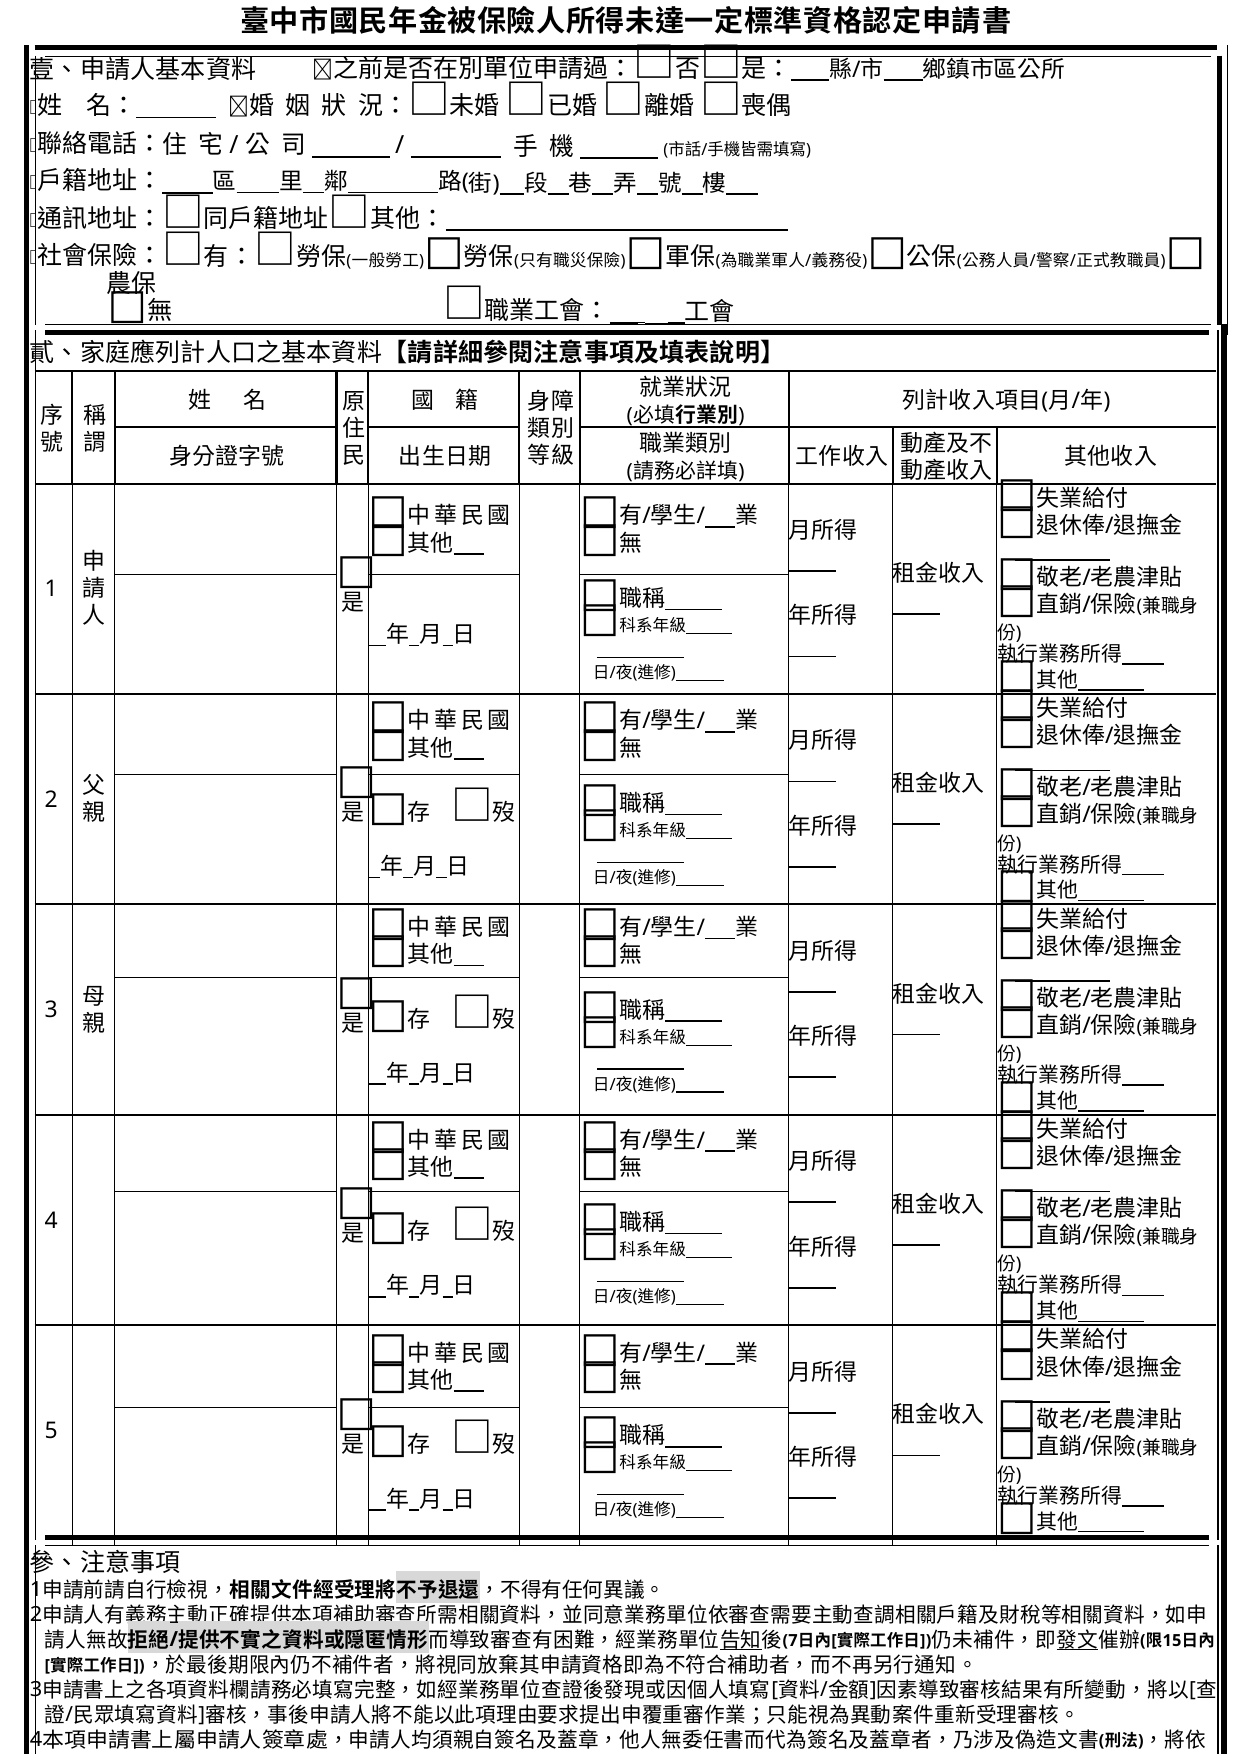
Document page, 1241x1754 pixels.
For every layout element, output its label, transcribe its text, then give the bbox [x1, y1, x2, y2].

table_cell 參、注意事項 1申請前請自行檢視，相關文件經受理將不予退還，不得有任何異議。 2申請人有義務主動正確提供本項補助審查所需相關資料，並同意業務單位依審查需要主動查調相關戶籍及財稅等相關資料，如申請人無故拒絕/提供不實之資料或隠匿情形而導致審查有困難，經業務單位告知後(7日內[實際工作日])仍未補件，即發文催辦(限15日內[實際工作日])，於最後期限內仍不補件者，將視同放棄其申請資格即為不符合補助者，而不再另行通知。 3申請書上之各項資料欄請務必填寫完整，如經業務單位查證後發現或因個人填寫[資料/金額]因素導致審核結果有所變動，將以[查證/民眾填寫資料]審核，事後申請人將不能以此項理由要求提出申覆重審作業；只能視為異動案件重新受理審核。 4本項申請書上屬申請人簽章處，申請人均須親自簽名及蓋章，他人無委任書而代為簽名及蓋章者，乃涉及偽造文書(刑法)，將依法視同申請無效。 5本項補助資格認定日期，以申請人檢附完整資料之日為受理申請日，經[初/複審]審核通過後溯自受理申請月份核定補助資格。 [30, 1535, 1221, 1754]
table_cell [73, 1326, 114, 1534]
table_cell □職稱 □科系年級 日/夜(進修) [580, 775, 788, 903]
table_cell [115, 485, 336, 574]
table_cell [30, 370, 35, 482]
table_cell 1 [36, 485, 72, 693]
table_cell [30, 1324, 35, 1534]
table_cell □有/學生/ 業 □無 [580, 1116, 788, 1191]
table_cell 申請人 [73, 485, 114, 693]
table_cell 租金收入 [893, 1326, 996, 1534]
table_cell □職稱 □科系年級 日/夜(進修) [580, 1192, 788, 1324]
table_cell □存 □歿 年 月 日 [369, 978, 519, 1114]
table_cell 其他收入 [998, 426, 1217, 482]
table_cell 序號 [36, 372, 71, 482]
table_cell [115, 695, 336, 774]
table_cell □失業給付 □退休俸/退撫金 □敬老/老農津貼 □直銷/保險(兼職身份) 執行業務所得 □其他 [997, 693, 1217, 903]
table_cell 姓 名 [116, 372, 335, 426]
table_cell [30, 1114, 35, 1324]
table_cell [30, 483, 35, 693]
table_cell [115, 1116, 336, 1191]
table_cell 稱謂 [73, 372, 114, 482]
table_cell □失業給付 □退休俸/退撫金 □敬老/老農津貼 □直銷/保險(兼職身份) 執行業務所得 □其他 [997, 1324, 1217, 1534]
table_cell □中 華 民 國 □其他 [369, 485, 519, 574]
table_cell □失業給付 □退休俸/退撫金 □敬老/老農津貼 □直銷/保險(兼職身份) 執行業務所得 □其他 [997, 903, 1217, 1114]
table_cell 月所得 年所得 [789, 1326, 892, 1534]
table_cell 2 [36, 695, 72, 903]
table_cell 工作收入 [790, 428, 892, 482]
table_cell □有/學生/ 業 □無 [580, 1326, 788, 1407]
table_cell [520, 905, 579, 1114]
table_cell □中 華 民 國 □其他 [369, 695, 519, 774]
table_cell □失業給付 □退休俸/退撫金 □敬老/老農津貼 □直銷/保險(兼職身份) 執行業務所得 □其他 [997, 1114, 1217, 1324]
table_cell [30, 693, 35, 903]
table_cell □存 □歿 年 月 日 [369, 1192, 519, 1324]
table_cell 列計收入項目(月/年) [790, 370, 1217, 426]
table_cell 租金收入 [893, 905, 996, 1114]
table_cell [73, 1116, 114, 1324]
table_cell [115, 978, 336, 1114]
table_cell □職稱 □科系年級 日/夜(進修) [580, 1408, 788, 1534]
table_cell [115, 1192, 336, 1324]
table_cell 租金收入 [893, 695, 996, 903]
table_cell 母親 [73, 905, 114, 1114]
table_cell 月所得 年所得 [789, 1116, 892, 1324]
table_cell □中 華 民 國 □其他 [369, 1116, 519, 1191]
table_cell 月所得 年所得 [789, 695, 892, 903]
table_cell 國 籍 [369, 372, 518, 426]
table_cell 5 [36, 1326, 72, 1534]
table_cell □是 [337, 695, 368, 903]
table_cell [115, 905, 336, 977]
table_cell 父親 [73, 695, 114, 903]
table_cell □存 □歿 年 月 日 [369, 775, 519, 903]
table_cell □有/學生/ 業 □無 [580, 905, 788, 977]
table_cell □失業給付 □退休俸/退撫金 □敬老/老農津貼 □直銷/保險(兼職身份) 執行業務所得 □其他 [997, 483, 1217, 693]
table_cell 年 月 日 [369, 575, 519, 693]
table_cell 壹、申請人基本資料 之前是否在別單位申請過：□否□是： 縣/市 鄉鎮市區公所 姓 名： 婚 姻 狀 況：□未婚 □已婚 □離婚 □喪偶 聯絡電話：住 宅 / 公 司 / 手 機 (市話/手機皆需填寫) 戶籍地址： 區 里 鄰 路(街) 段 巷 弄 號 樓 通訊地址：□同戶籍地址□其他： 社會保險：□有：□勞保(一般勞工)□勞保(只有職災保險)□軍保(為職業軍人/義務役)□公保(公務人員/警察/正式教職員)□農保 □無 □職業工會： 工會 [30, 45, 1222, 324]
table_cell □中 華 民 國 □其他 [369, 1326, 519, 1407]
table_cell 原住民 [338, 372, 367, 482]
table_cell [520, 695, 579, 903]
table_cell □職稱 □科系年級 日/夜(進修) [580, 978, 788, 1114]
table_cell 租金收入 [893, 1116, 996, 1324]
table_cell 就業狀況 (必填行業別) [581, 372, 788, 426]
table_cell 月所得 年所得 [789, 905, 892, 1114]
table_cell 月所得 年所得 [789, 485, 892, 693]
table_cell 3 [36, 905, 72, 1114]
table_cell 動產及不動產收入 [894, 428, 996, 482]
table_cell 4 [36, 1116, 72, 1324]
table_cell [30, 903, 35, 1114]
table_cell [520, 485, 579, 693]
table_cell [115, 1408, 336, 1534]
table_cell □職稱 □科系年級 日/夜(進修) [580, 575, 788, 693]
table_cell [115, 775, 336, 903]
table_cell □存 □歿 年 月 日 [369, 1408, 519, 1534]
table_cell [520, 1116, 579, 1324]
table_cell 出生日期 [369, 428, 518, 482]
table_cell □是 [337, 905, 368, 1114]
table_cell 身障類別等級 [520, 372, 579, 482]
table_cell □是 [337, 1326, 368, 1534]
table_cell [520, 1326, 579, 1534]
table_cell □中 華 民 國 □其他 [369, 905, 519, 977]
table_cell □是 [337, 485, 368, 693]
table_header 臺中市國民年金被保險人所得未達一定標準資格認定申請書 [30, 0, 1222, 45]
table_cell 職業類別 (請務必詳填) [581, 428, 788, 482]
table_cell [115, 575, 336, 693]
table_cell 貳、家庭應列計人口之基本資料【請詳細參閱注意事項及填表說明】 [30, 324, 1221, 370]
table_cell 身分證字號 [116, 428, 335, 482]
table_cell [115, 1326, 336, 1407]
table_cell □有/學生/ 業 □無 [580, 485, 788, 574]
table_cell □有/學生/ 業 □無 [580, 695, 788, 774]
table_cell 租金收入 [893, 485, 996, 693]
table_cell □是 [337, 1116, 368, 1324]
